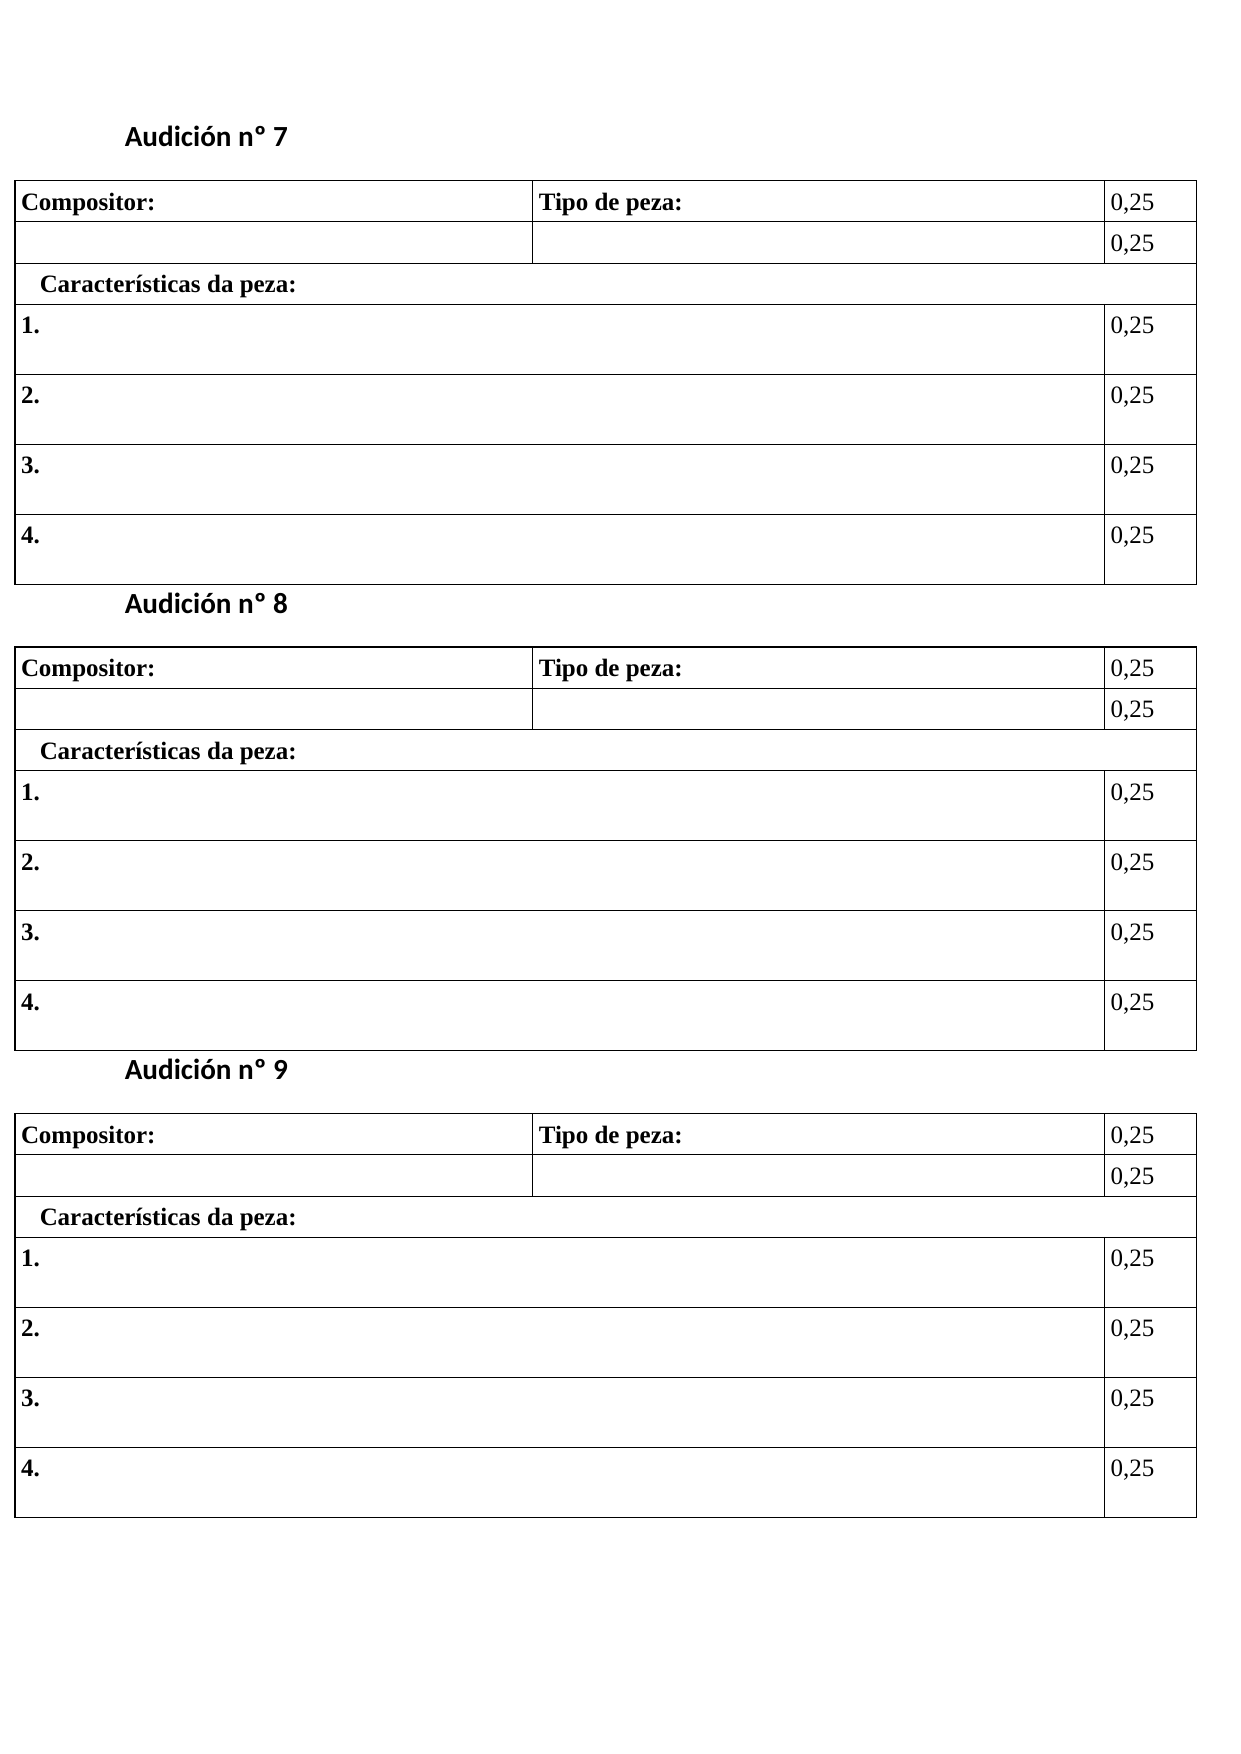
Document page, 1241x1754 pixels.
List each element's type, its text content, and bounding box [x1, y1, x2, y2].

table_header Tipo de peza: [533, 1114, 1104, 1154]
table_cell 4. [16, 515, 1104, 584]
table_cell 0,25 [1105, 981, 1196, 1050]
table_header Tipo de peza: [533, 648, 1104, 688]
table_cell 0,25 [1105, 1308, 1196, 1377]
table_cell [16, 689, 532, 729]
table_cell 3. [16, 911, 1104, 980]
table_cell [16, 1155, 532, 1196]
table_cell 0,25 [1105, 1155, 1196, 1196]
text Audición nº 8 [118, 585, 1122, 620]
table_cell 0,25 [1105, 445, 1196, 514]
table_cell 3. [16, 445, 1104, 514]
table_cell 2. [16, 1308, 1104, 1377]
table_cell 2. [16, 375, 1104, 444]
table_cell Características da peza: [16, 1197, 1196, 1237]
table_cell 1. [16, 1238, 1104, 1307]
table_cell 0,25 [1105, 1238, 1196, 1307]
table_header Compositor: [16, 181, 532, 221]
table_cell 0,25 [1105, 1448, 1196, 1517]
table_cell [533, 689, 1104, 729]
table_cell 0,25 [1105, 771, 1196, 840]
table_cell [16, 222, 532, 262]
table_cell 0,25 [1105, 689, 1196, 729]
table_header 0,25 [1105, 648, 1196, 688]
table_header 0,25 [1105, 181, 1196, 221]
text Audición nº 7 [118, 118, 1122, 154]
table_cell [533, 222, 1104, 262]
table_header Tipo de peza: [533, 181, 1104, 221]
table_cell 4. [16, 1448, 1104, 1517]
table_cell 0,25 [1105, 222, 1196, 262]
table_header Compositor: [16, 1114, 532, 1154]
text Audición nº 9 [118, 1051, 1122, 1087]
table_header Compositor: [16, 648, 532, 688]
table_cell 1. [16, 305, 1104, 374]
table_cell 4. [16, 981, 1104, 1050]
table_cell 0,25 [1105, 911, 1196, 980]
table_cell 0,25 [1105, 841, 1196, 910]
table_cell 0,25 [1105, 305, 1196, 374]
table_cell 2. [16, 841, 1104, 910]
table_header 0,25 [1105, 1114, 1196, 1154]
table_cell 0,25 [1105, 375, 1196, 444]
table_cell 1. [16, 771, 1104, 840]
table_cell 0,25 [1105, 1378, 1196, 1447]
table_cell Características da peza: [16, 264, 1196, 304]
table_cell Características da peza: [16, 730, 1196, 770]
table_cell 0,25 [1105, 515, 1196, 584]
table_cell [533, 1155, 1104, 1196]
table_cell 3. [16, 1378, 1104, 1447]
